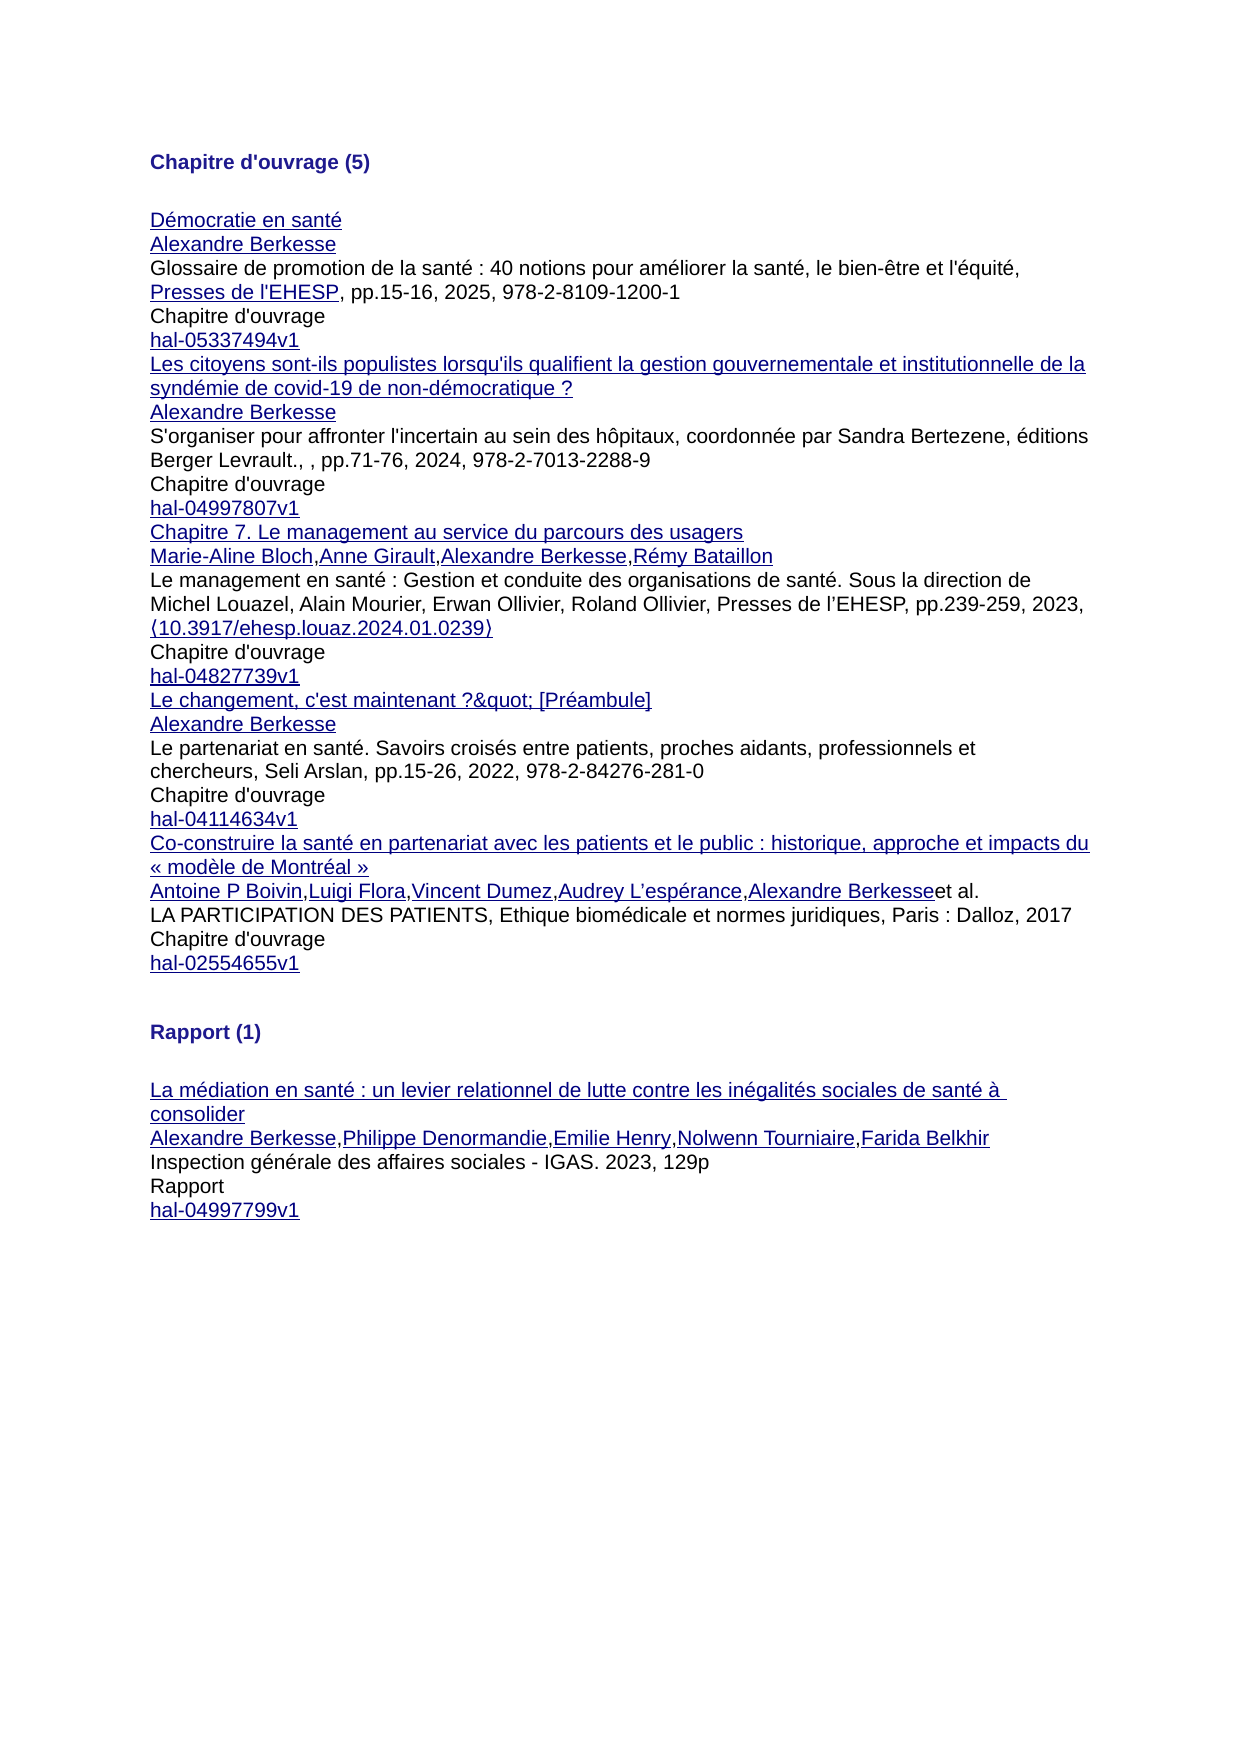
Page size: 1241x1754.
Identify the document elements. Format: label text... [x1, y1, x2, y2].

subtitle Chapitre d'ouvrage (5) [150, 150, 1090, 174]
table_cell Le changement, c'est maintenant ?&quot; [Préambule] Alexandre Berkesse Le partenariat en santé. Savoirs croisés entre patients, proches aidants, professionnels et chercheurs, Seli Arslan, pp.15-26, 2022, 978-2-84276-281-0 Chapitre d'ouvrage hal-04114634v1 [150, 688, 1090, 831]
table_cell Co-construire la santé en partenariat avec les patients et le public : historique, approche et impacts du [150, 831, 1090, 852]
subtitle Rapport (1) [150, 1020, 1090, 1044]
table_cell Les citoyens sont-ils populistes lorsqu'ils qualifient la gestion gouvernementale et institutionnelle de la syndémie de covid-19 de non-démocratique ? Alexandre Berkesse S'organiser pour affronter l'incertain au sein des hôpitaux, coordonnée par Sandra Bertezene, éditions Berger Levrault., , pp.71-76, 2024, 978-2-7013-2288-9 Chapitre d'ouvrage hal-04997807v1 [150, 352, 1090, 520]
table_header Démocratie en santé Alexandre Berkesse Glossaire de promotion de la santé : 40 notions pour améliorer la santé, le bien-être et l'équité, Presses de l'EHESP, pp.15-16, 2025, 978-2-8109-1200-1 Chapitre d'ouvrage hal-05337494v1 [150, 208, 1090, 352]
table_cell « modèle de Montréal » Antoine P Boivin,Luigi Flora,Vincent Dumez,Audrey L’espérance,Alexandre Berkesseet al. LA PARTICIPATION DES PATIENTS, Ethique biomédicale et normes juridiques, Paris : Dalloz, 2017 Chapitre d'ouvrage hal-02554655v1 [150, 853, 1090, 975]
table_cell Chapitre 7. Le management au service du parcours des usagers Marie-Aline Bloch,Anne Girault,Alexandre Berkesse,Rémy Bataillon Le management en santé : Gestion et conduite des organisations de santé. Sous la direction de Michel Louazel, Alain Mourier, Erwan Ollivier, Roland Ollivier, Presses de l’EHESP, pp.239-259, 2023, ⟨10.3917/ehesp.louaz.2024.01.0239⟩ Chapitre d'ouvrage hal-04827739v1 [150, 520, 1090, 687]
table_header La médiation en santé : un levier relationnel de lutte contre les inégalités sociales de santé à consolider Alexandre Berkesse,Philippe Denormandie,Emilie Henry,Nolwenn Tourniaire,Farida Belkhir Inspection générale des affaires sociales - IGAS. 2023, 129p Rapport hal-04997799v1 [150, 1078, 1090, 1222]
